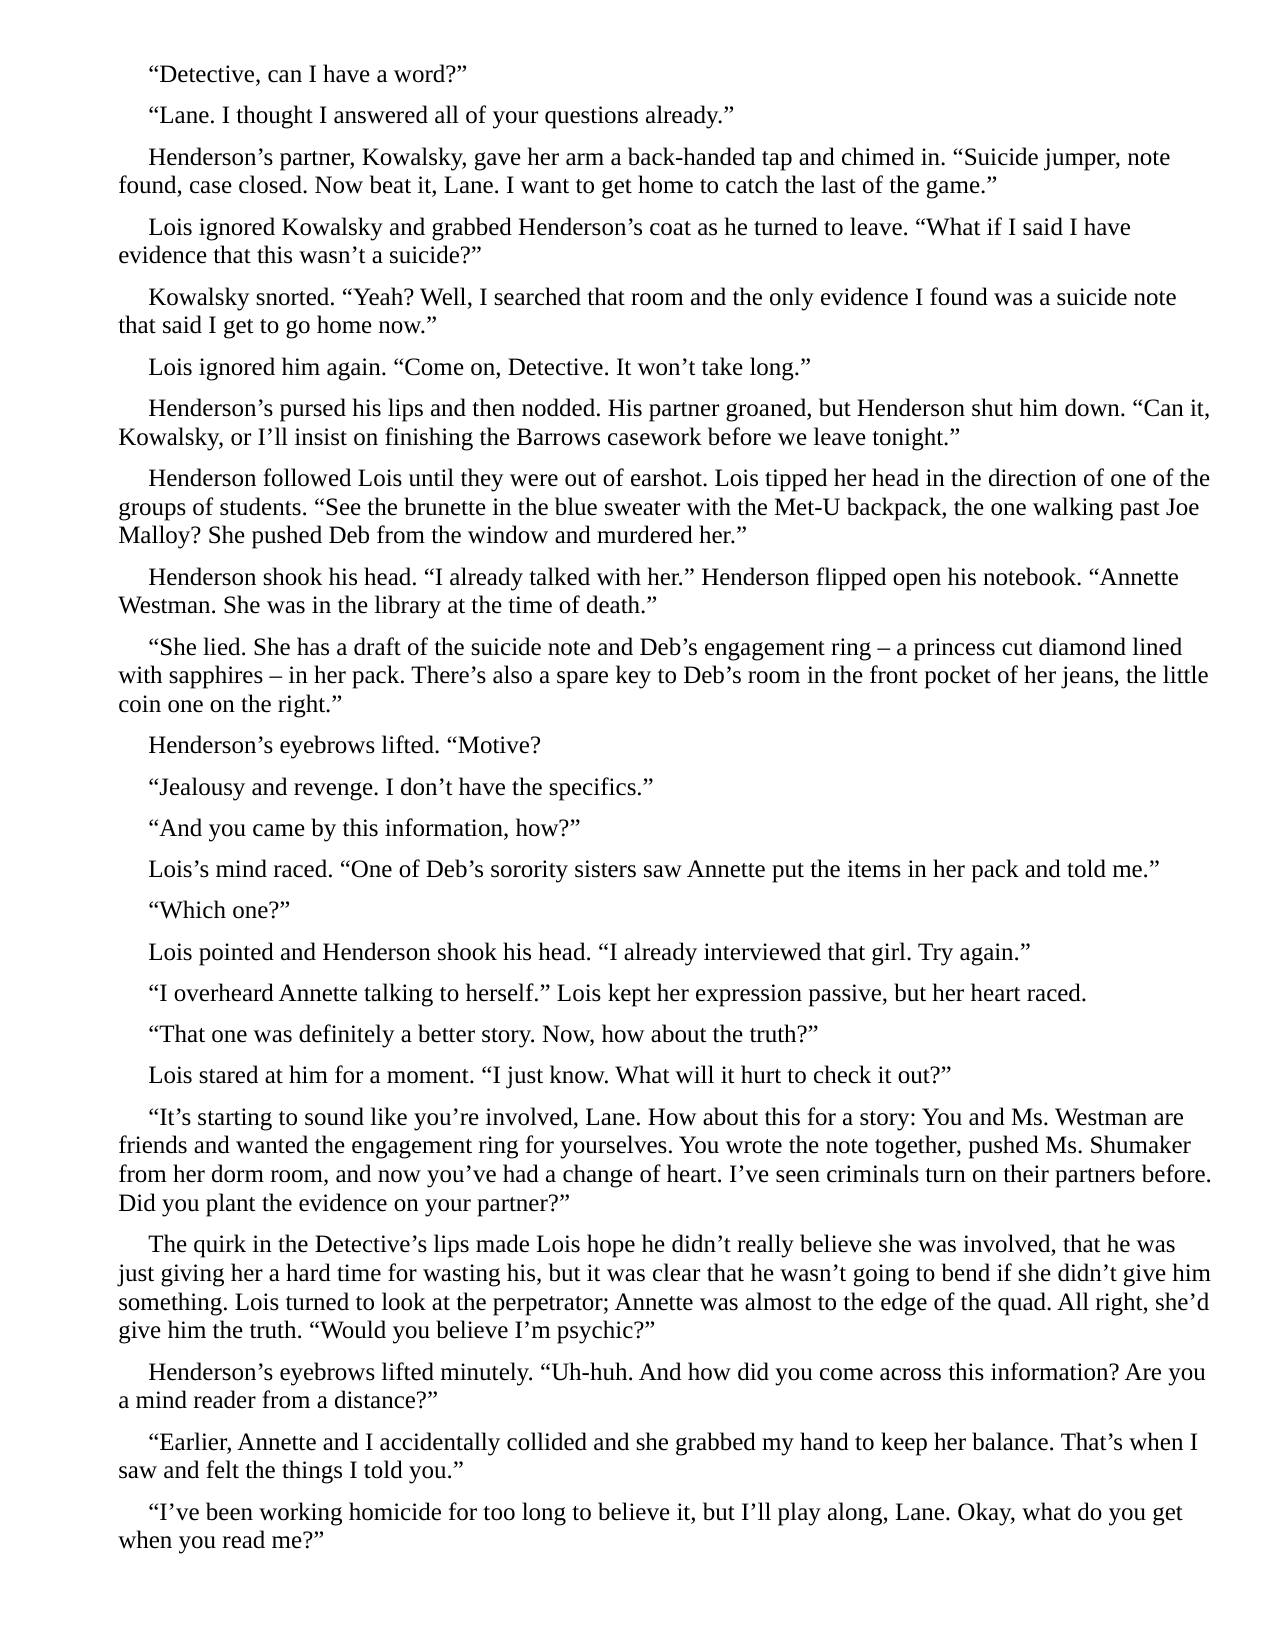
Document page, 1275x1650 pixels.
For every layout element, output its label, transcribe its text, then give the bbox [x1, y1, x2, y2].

text Lois pointed and Henderson shook his head. “I already interviewed that girl. Try again.” [118, 937, 1216, 965]
text “It’s starting to sound like you’re involved, Lane. How about this for a story: You and Ms. Westman are friends and wanted the engagement ring for yourselves. You wrote the note together, pushed Ms. Shumaker from her dorm room, and now you’ve had a change of heart. I’ve seen criminals turn on their partners before. Did you plant the evidence on your partner?” [118, 1102, 1216, 1217]
text Lois ignored him again. “Come on, Detective. It won’t take long.” [118, 352, 1216, 380]
text Henderson followed Lois until they were out of earshot. Lois tipped her head in the direction of one of the groups of students. “See the brunette in the blue sweater with the Met-U backpack, the one walking past Joe Malloy? She pushed Deb from the window and murdered her.” [118, 463, 1216, 549]
text “Detective, can I have a word?” [118, 59, 1216, 88]
text “Which one?” [118, 895, 1216, 924]
text “I overheard Annette talking to herself.” Lois kept her expression passive, but her heart raced. [118, 978, 1216, 1007]
text Lois’s mind raced. “One of Deb’s sorority sisters saw Annette put the items in her pack and told me.” [118, 854, 1216, 883]
text “Jealousy and revenge. I don’t have the specifics.” [118, 772, 1216, 800]
text Henderson’s pursed his lips and then nodded. His partner groaned, but Henderson shut him down. “Can it, Kowalsky, or I’ll insist on finishing the Barrows casework before we leave tonight.” [118, 393, 1216, 450]
text “Lane. I thought I answered all of your questions already.” [118, 100, 1216, 129]
text The quirk in the Detective’s lips made Lois hope he didn’t really believe she was involved, that he was just giving her a hard time for wasting his, but it was clear that he wasn’t going to bend if she didn’t give him something. Lois turned to look at the perpetrator; Annette was almost to the edge of the quad. All right, she’d give him the truth. “Would you believe I’m psychic?” [118, 1229, 1216, 1344]
text Henderson’s eyebrows lifted. “Motive? [118, 730, 1216, 759]
text Kowalsky snorted. “Yeah? Well, I searched that room and the only evidence I found was a suicide note that said I get to go home now.” [118, 282, 1216, 339]
text Lois ignored Kowalsky and grabbed Henderson’s coat as he turned to leave. “What if I said I have evidence that this wasn’t a suicide?” [118, 212, 1216, 269]
text Henderson’s partner, Kowalsky, gave her arm a back-handed tap and chimed in. “Suicide jumper, note found, case closed. Now beat it, Lane. I want to get home to catch the last of the game.” [118, 142, 1216, 199]
text “That one was definitely a better story. Now, how about the truth?” [118, 1019, 1216, 1048]
text “She lied. She has a draft of the suicide note and Deb’s engagement ring – a princess cut diamond lined with sapphires – in her pack. There’s also a spare key to Deb’s room in the front pocket of her jeans, the little coin one on the right.” [118, 632, 1216, 718]
text “And you came by this information, how?” [118, 813, 1216, 842]
text Henderson shook his head. “I already talked with her.” Henderson flipped open his notebook. “Annette Westman. She was in the library at the time of death.” [118, 562, 1216, 619]
text Lois stared at him for a moment. “I just know. What will it hurt to check it out?” [118, 1060, 1216, 1089]
text “I’ve been working homicide for too long to believe it, but I’ll play along, Lane. Okay, what do you get when you read me?” [118, 1497, 1216, 1554]
text “Earlier, Annette and I accidentally collided and she grabbed my hand to keep her balance. That’s when I saw and felt the things I told you.” [118, 1427, 1216, 1484]
text Henderson’s eyebrows lifted minutely. “Uh-huh. And how did you come across this information? Are you a mind reader from a distance?” [118, 1357, 1216, 1414]
